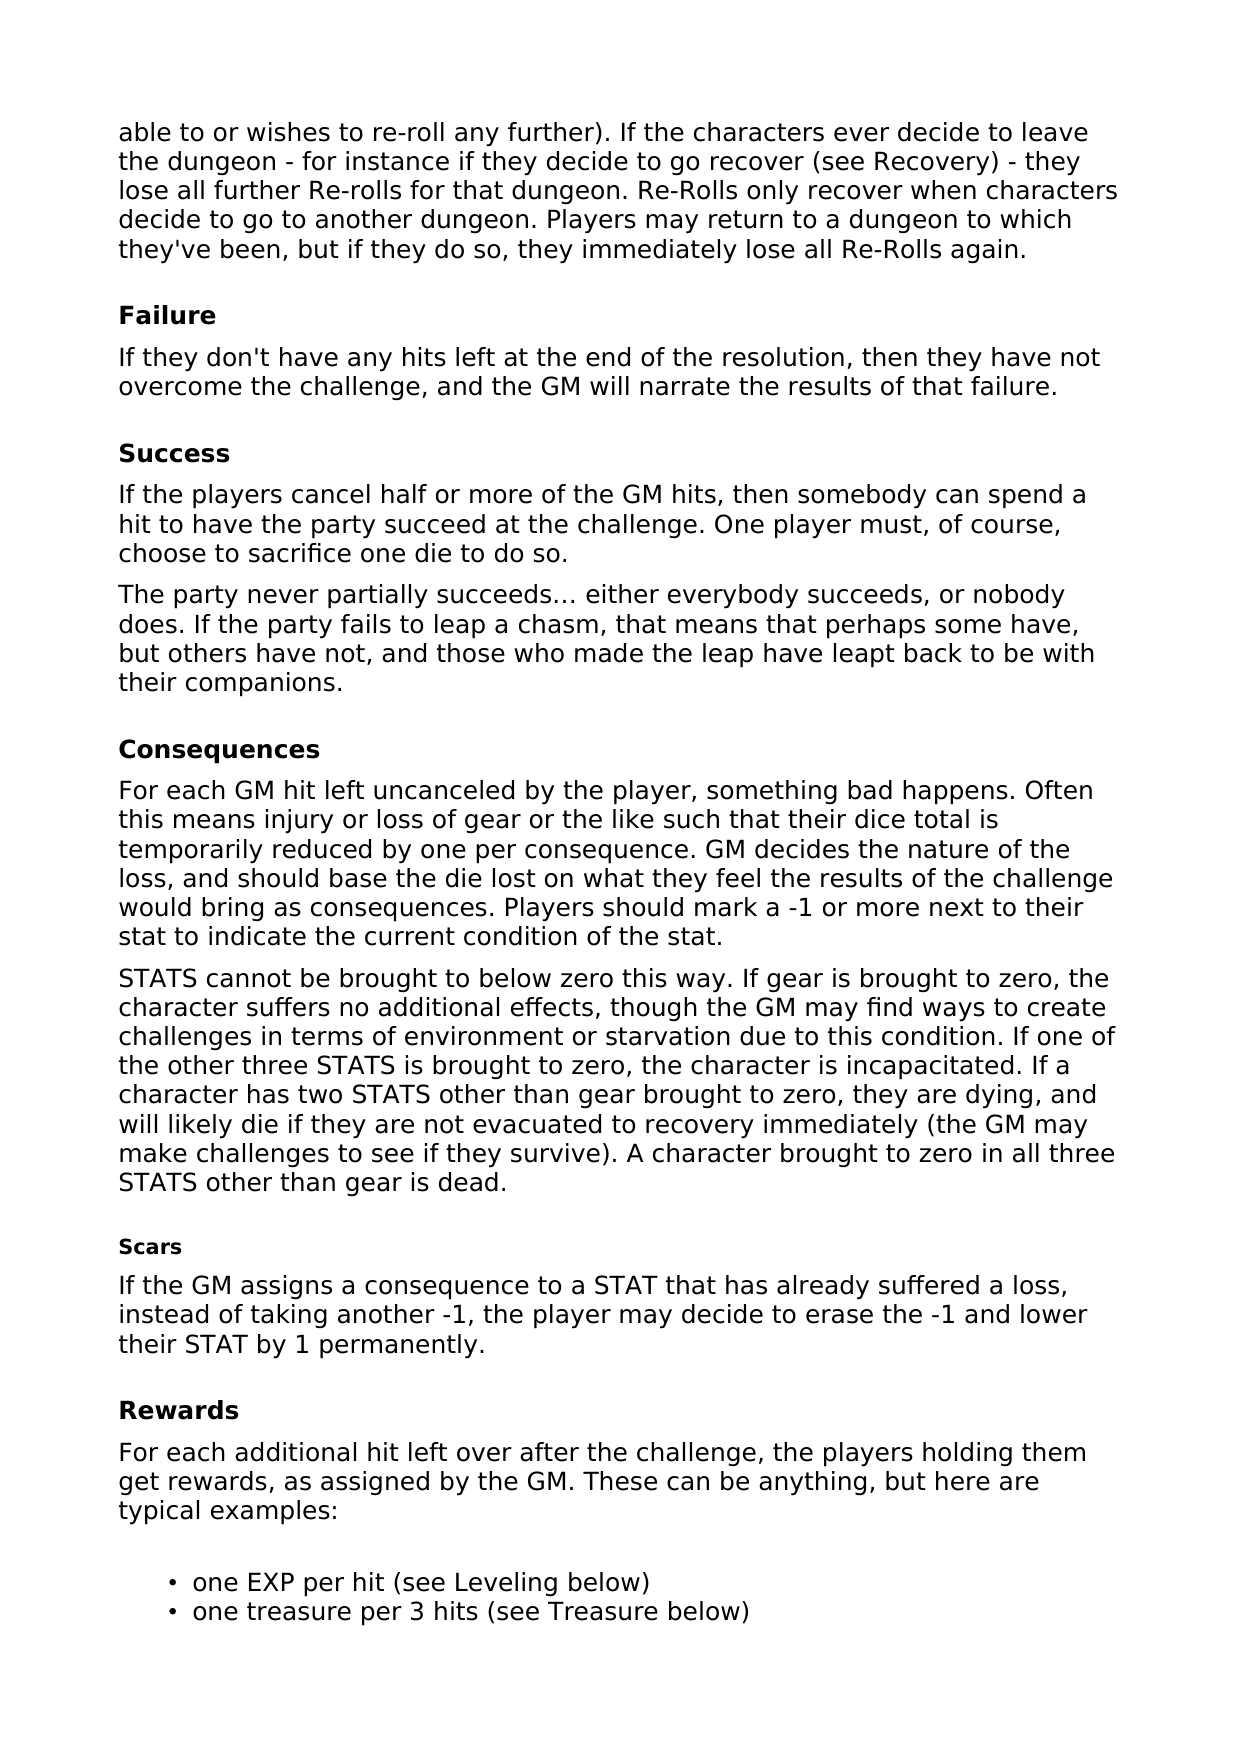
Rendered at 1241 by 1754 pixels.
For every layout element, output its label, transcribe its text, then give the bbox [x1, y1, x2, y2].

text able to or wishes to re-roll any further). If the characters ever decide to leave the dungeon - for instance if they decide to go recover (see Recovery) - they lose all further Re-rolls for that dungeon. Re-Rolls only recover when characters decide to go to another dungeon. Players may return to a dungeon to which they've been, but if they do so, they immediately lose all Re-Rolls again. [118, 118, 1122, 264]
subtitle Rewards [118, 1397, 1122, 1426]
subtitle Scars [118, 1235, 1122, 1259]
list one treasure per 3 hits (see Treasure below) [177, 1597, 1122, 1626]
subtitle Failure [118, 301, 1122, 331]
text For each additional hit left over after the challenge, the players holding them get rewards, as assigned by the GM. These can be anything, but here are typical examples: [118, 1438, 1122, 1526]
text If the GM assigns a consequence to a STAT that has already suffered a loss, instead of taking another -1, the player may decide to erase the -1 and lower their STAT by 1 permanently. [118, 1272, 1122, 1359]
text If the players cancel half or more of the GM hits, then somebody can spend a hit to have the party succeed at the challenge. One player must, of course, choose to sacrifice one die to do so. [118, 481, 1122, 568]
text The party never partially succeeds… either everybody succeeds, or nobody does. If the party fails to leap a chasm, that means that perhaps some have, but others have not, and those who made the leap have leapt back to be with their companions. [118, 581, 1122, 697]
list one EXP per hit (see Leveling below) [177, 1568, 1122, 1597]
text If they don't have any hits left at the end of the resolution, then they have not overcome the challenge, and the GM will narrate the results of that failure. [118, 343, 1122, 401]
text STATS cannot be brought to below zero this way. If gear is brought to zero, the character suffers no additional effects, though the GM may find ways to create challenges in terms of environment or starvation due to this condition. If one of the other three STATS is brought to zero, the character is incapacitated. If a character has two STATS other than gear brought to zero, they are dying, and will likely die if they are not evacuated to recovery immediately (the GM may make challenges to see if they survive). A character brought to zero in all three STATS other than gear is dead. [118, 964, 1122, 1197]
subtitle Consequences [118, 735, 1122, 764]
subtitle Success [118, 439, 1122, 468]
text For each GM hit left uncanceled by the player, something bad happens. Often this means injury or loss of gear or the like such that their dice total is temporarily reduced by one per consequence. GM decides the nature of the loss, and should base the die lost on what they feel the results of the challenge would bring as consequences. Players should mark a -1 or more next to their stat to indicate the current condition of the stat. [118, 776, 1122, 951]
